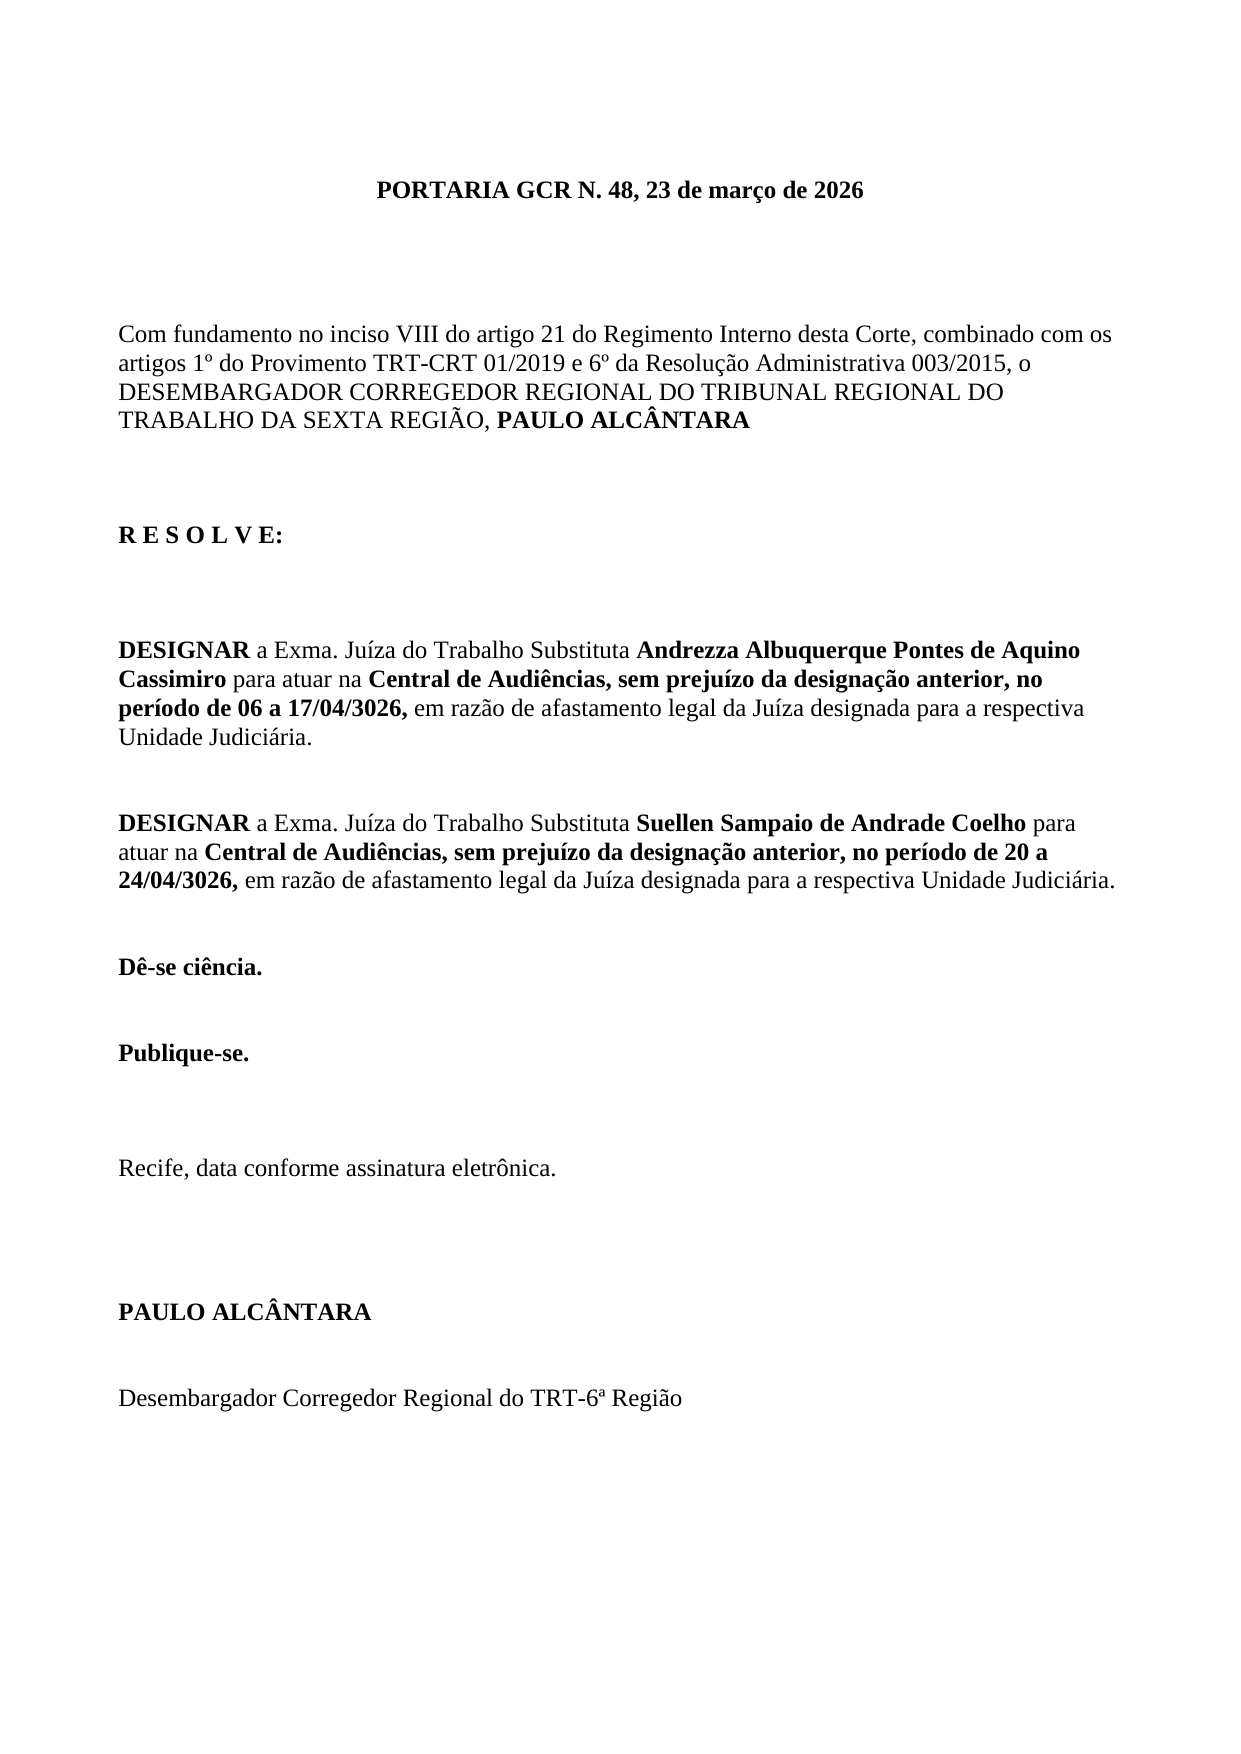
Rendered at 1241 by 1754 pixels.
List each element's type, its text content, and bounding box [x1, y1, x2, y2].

text Dê-se ciência. [118, 952, 1122, 981]
text Com fundamento no inciso VIII do artigo 21 do Regimento Interno desta Corte, combinado com os artigos 1º do Provimento TRT-CRT 01/2019 e 6º da Resolução Administrativa 003/2015, o DESEMBARGADOR CORREGEDOR REGIONAL DO TRIBUNAL REGIONAL DO TRABALHO DA SEXTA REGIÃO, PAULO ALCÂNTARA [118, 319, 1122, 434]
text DESIGNAR a Exma. Juíza do Trabalho Substituta Suellen Sampaio de Andrade Coelho para atuar na Central de Audiências, sem prejuízo da designação anterior, no período de 20 a 24/04/3026, em razão de afastamento legal da Juíza designada para a respectiva Unidade Judiciária. [118, 808, 1122, 894]
text DESIGNAR a Exma. Juíza do Trabalho Substituta Andrezza Albuquerque Pontes de Aquino Cassimiro para atuar na Central de Audiências, sem prejuízo da designação anterior, no período de 06 a 17/04/3026, em razão de afastamento legal da Juíza designada para a respectiva Unidade Judiciária. [118, 636, 1122, 751]
text Recife, data conforme assinatura eletrônica. [118, 1153, 1122, 1182]
text PORTARIA GCR N. 48, 23 de março de 2026 [118, 176, 1122, 204]
text R E S O L V E: [118, 521, 1122, 549]
text PAULO ALCÂNTARA [118, 1297, 1122, 1326]
text Publique-se. [118, 1038, 1122, 1067]
text Desembargador Corregedor Regional do TRT-6ª Região [118, 1383, 1122, 1412]
